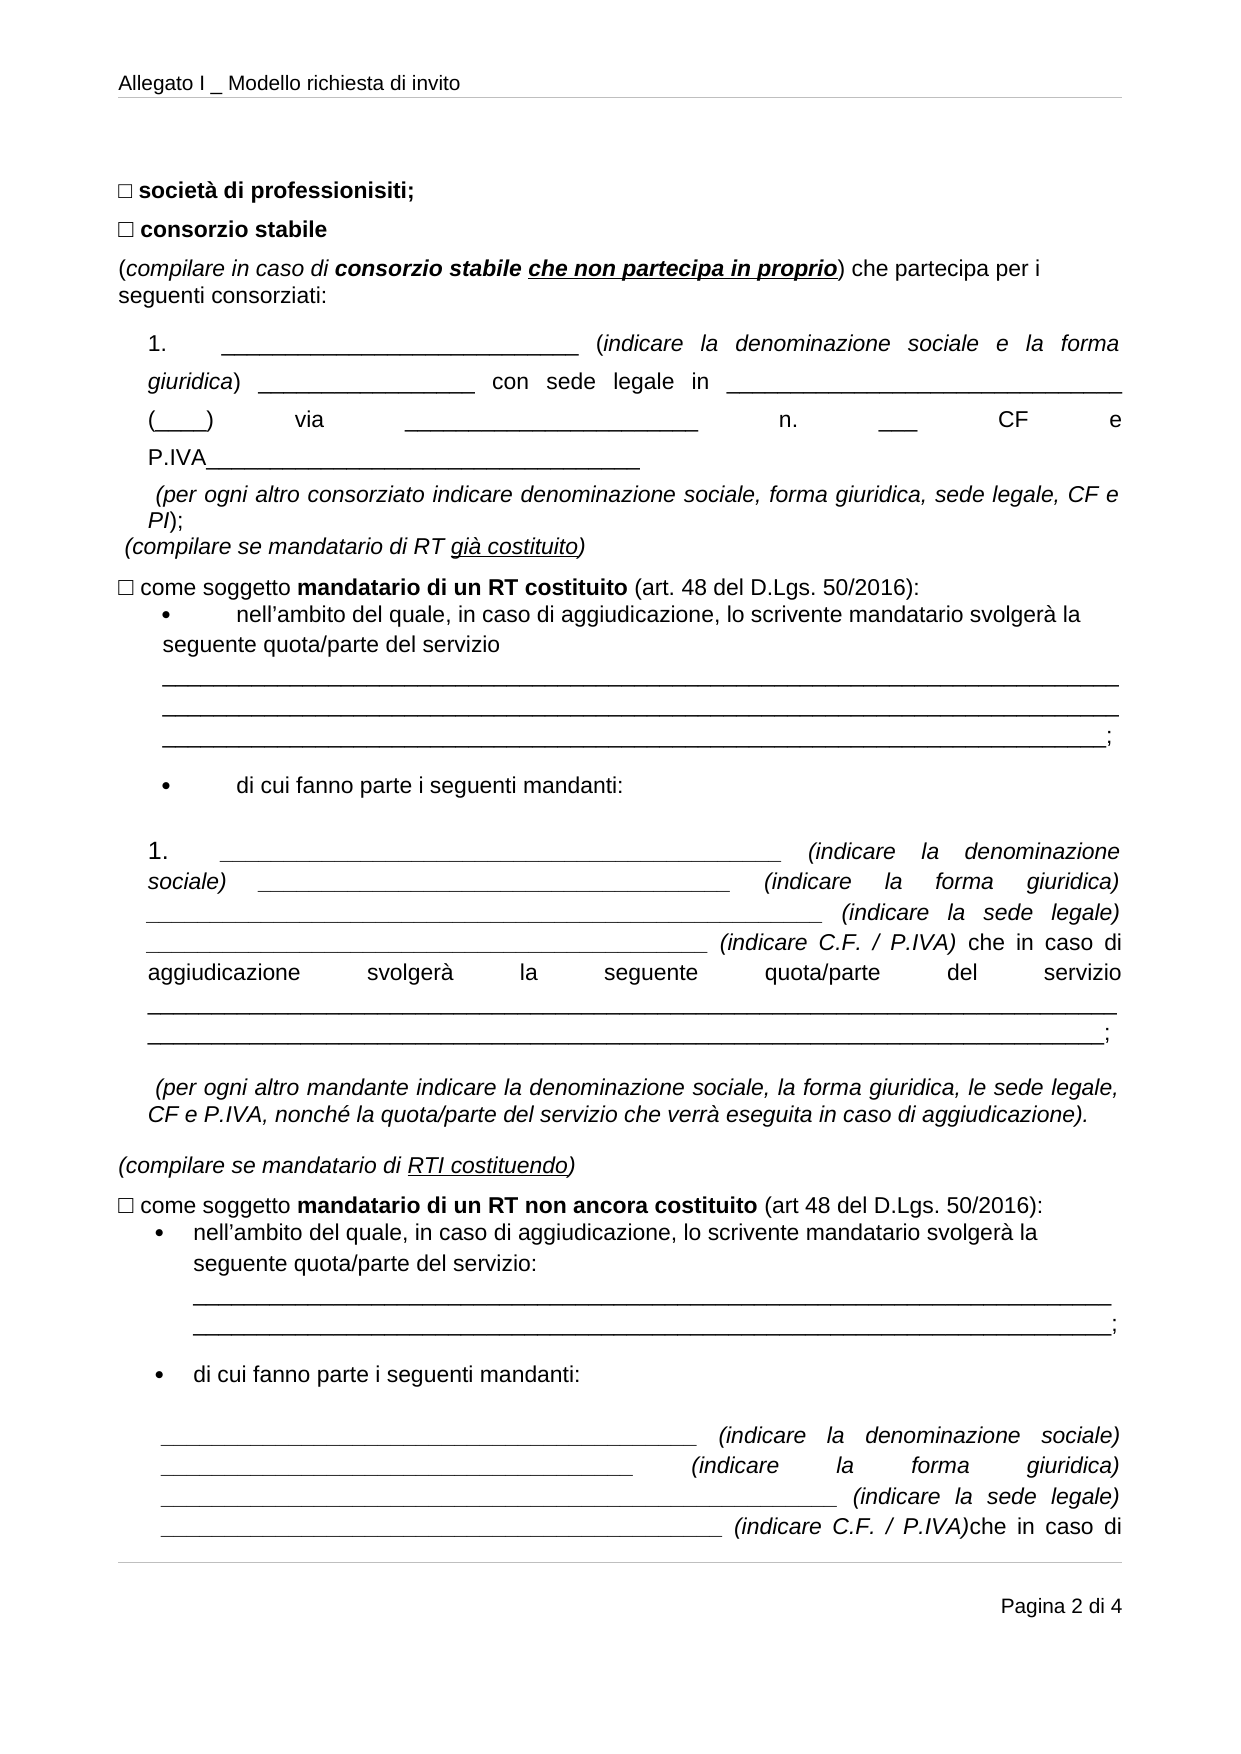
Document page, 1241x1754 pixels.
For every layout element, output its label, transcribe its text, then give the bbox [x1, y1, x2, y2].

list nell’ambito del quale, in caso di aggiudicazione, lo scrivente mandatario svolgerà la seguente quota/parte del servizio ________________________________________________________________________________________________________________________________________________________________________________________________________________________________; [162, 601, 1122, 748]
list nell’ambito del quale, in caso di aggiudicazione, lo scrivente mandatario svolgerà la seguente quota/parte del servizio: ________________________________________________________________________________________________________________________________________________; [156, 1219, 1122, 1336]
text (compilare in caso di consorzio stabile che non partecipa in proprio) che partecipa per i seguenti consorziati: [118, 255, 1122, 308]
text □ società di professionisiti; [118, 177, 1122, 203]
text □ come soggetto mandatario di un RT non ancora costituito (art 48 del D.Lgs. 50/2016): [118, 1191, 1122, 1219]
text (compilare se mandatario di RTI costituendo) [118, 1152, 1122, 1178]
text (compilare se mandatario di RT già costituito) [118, 533, 1122, 559]
list ____________________________________________ (indicare la denominazione sociale) _____________________________________ (indicare la forma giuridica) _____________________________________________________ (indicare la sede legale) ____________________________________________ (indicare C.F. / P.IVA) che in caso di aggiudicazione svolgerà la seguente quota/parte del servizio _______________________________________________________________________________________________________________________________________________________; [148, 836, 1122, 1046]
text (per ogni altro mandante indicare la denominazione sociale, la forma giuridica, le sede legale, CF e P.IVA, nonché la quota/parte del servizio che verrà eseguita in caso di aggiudicazione). [148, 1074, 1122, 1127]
text (per ogni altro consorziato indicare denominazione sociale, forma giuridica, sede legale, CF e PI); [148, 481, 1122, 533]
list di cui fanno parte i seguenti mandanti: [162, 772, 1122, 799]
text □ come soggetto mandatario di un RT costituito (art. 48 del D.Lgs. 50/2016): [118, 572, 1122, 601]
list ____________________________ (indicare la denominazione sociale e la forma giuridica) _________________ con sede legale in _______________________________ (____) via _______________________ n. ___ CF e P.IVA__________________________________ [148, 319, 1122, 470]
text __________________________________________ (indicare la denominazione sociale) _____________________________________ (indicare la forma giuridica) _____________________________________________________ (indicare la sede legale) ____________________________________________ (indicare C.F. / P.IVA)che in caso di [162, 1422, 1122, 1539]
list di cui fanno parte i seguenti mandanti: [156, 1361, 1122, 1387]
text □ consorzio stabile [118, 214, 1122, 243]
